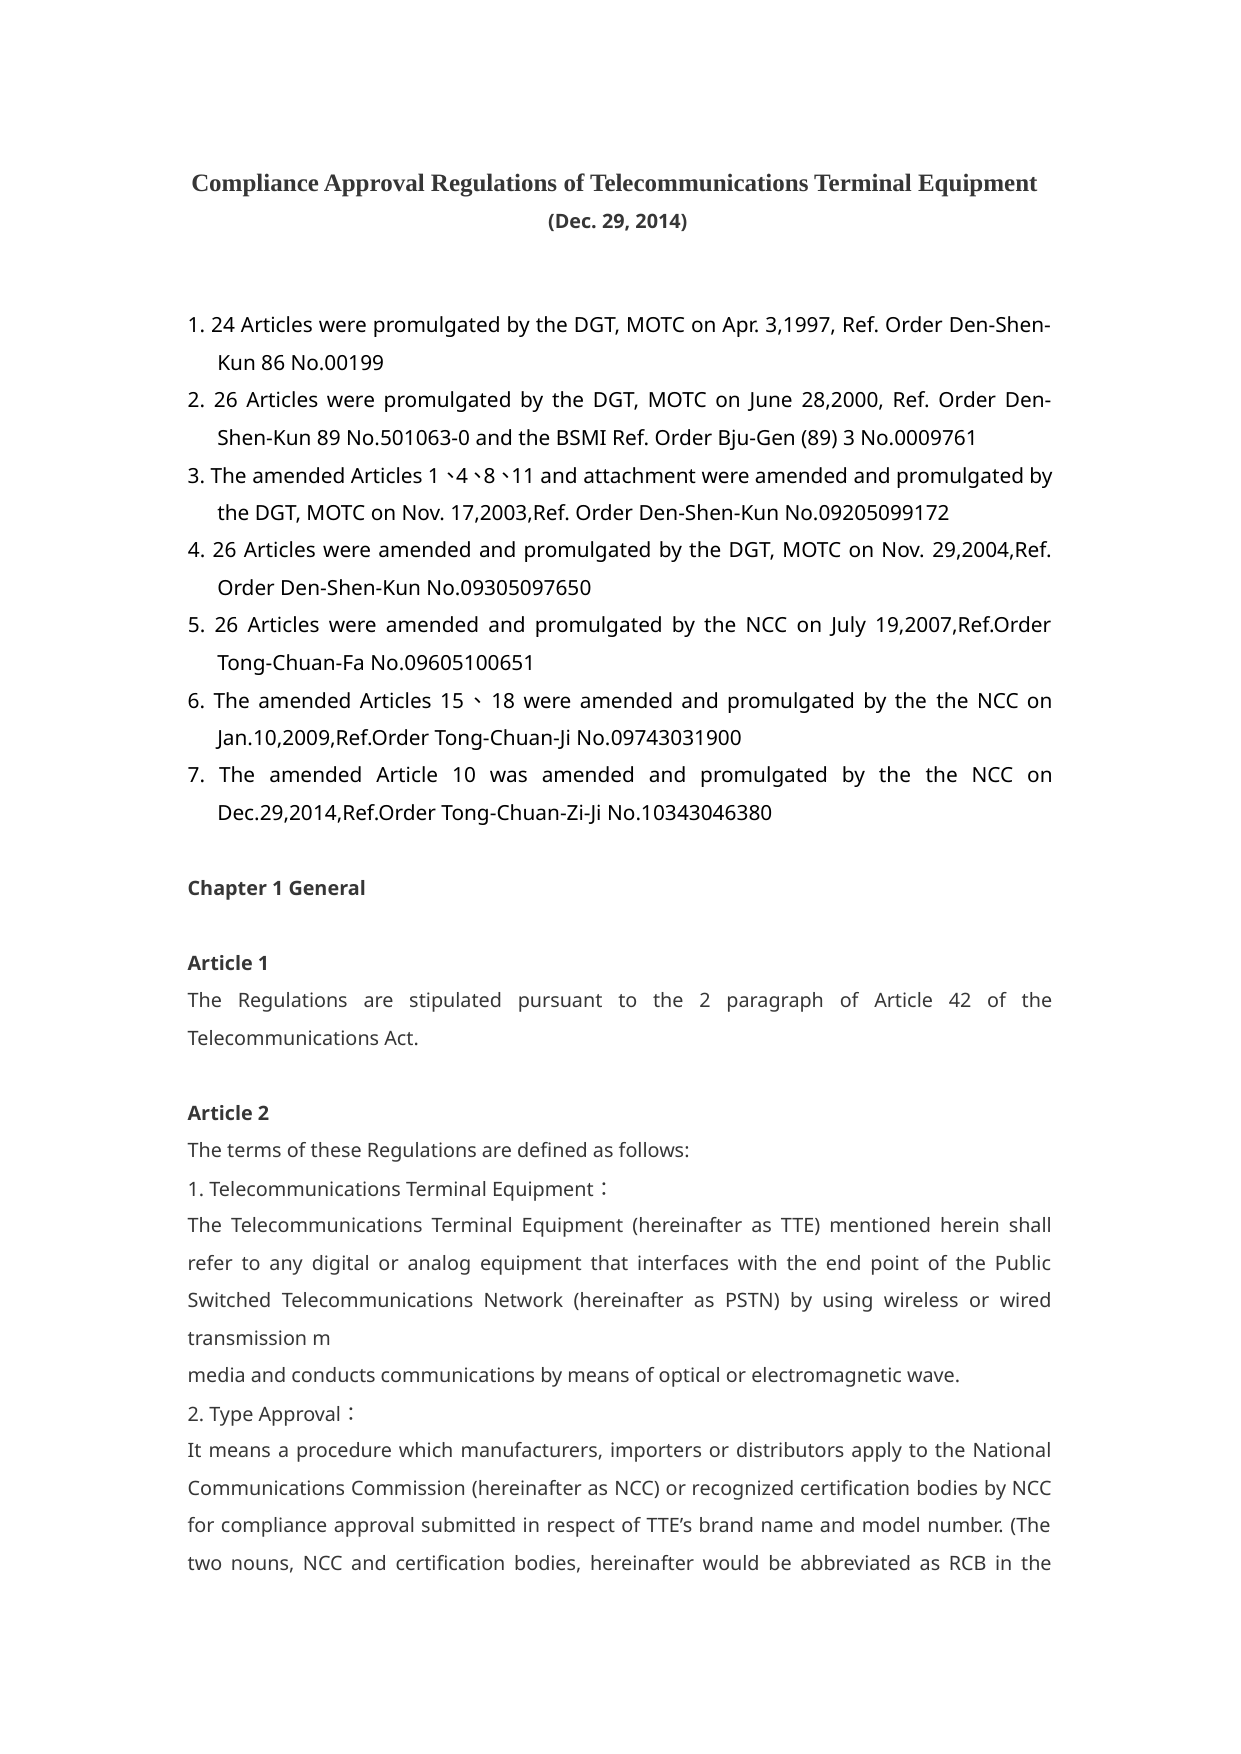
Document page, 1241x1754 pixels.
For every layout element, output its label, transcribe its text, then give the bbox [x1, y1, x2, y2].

text Compliance Approval Regulations of Telecommunications Terminal Equipment (Dec. 29, 2014) [187, 164, 1053, 277]
text 7. The amended Article 10 was amended and promulgated by the the NCC on Dec.29,2014,Ref.Order Tong-Chuan-Zi-Ji No.10343046380 [187, 756, 1053, 831]
text 4. 26 Articles were amended and promulgated by the DGT, MOTC on Nov. 29,2004,Ref. Order Den-Shen-Kun No.09305097650 [188, 531, 1053, 606]
text 2. 26 Articles were promulgated by the DGT, MOTC on June 28,2000, Ref. Order Den-Shen-Kun 89 No.501063-0 and the BSMI Ref. Order Bju-Gen (89) 3 No.0009761 [187, 381, 1053, 456]
text Chapter 1 General Article 1 The Regulations are stipulated pursuant to the 2 paragraph of Article 42 of the Telecommunications Act. Article 2 The terms of these Regulations are defined as follows: 1. Telecommunications Terminal Equipment： The Telecommunications Terminal Equipment (hereinafter as TTE) mentioned herein shall refer to any digital or analog equipment that interfaces with the end point of the Public Switched Telecommunications Network (hereinafter as PSTN) by using wireless or wired transmission m media and conducts communications by means of optical or electromagnetic wave. 2. Type Approval： It means a procedure which manufacturers, importers or distributors apply to the National Communications Commission (hereinafter as NCC) or recognized certification bodies by NCC for compliance approval submitted in respect of TTE’s brand name and model number. (The two nouns, NCC and certification bodies, hereinafter would be abbreviated as RCB in the [187, 869, 1053, 1581]
text 5. 26 Articles were amended and promulgated by the NCC on July 19,2007,Ref.Order Tong-Chuan-Fa No.09605100651 [188, 606, 1053, 681]
text 1. 24 Articles were promulgated by the DGT, MOTC on Apr. 3,1997, Ref. Order Den-Shen-Kun 86 No.00199 [187, 306, 1053, 381]
text 6. The amended Articles 15、18 were amended and promulgated by the the NCC on Jan.10,2009,Ref.Order Tong-Chuan-Ji No.09743031900 [187, 681, 1053, 756]
text 3. The amended Articles 1、4、8、11 and attachment were amended and promulgated by the DGT, MOTC on Nov. 17,2003,Ref. Order Den-Shen-Kun No.09205099172 [187, 456, 1053, 531]
